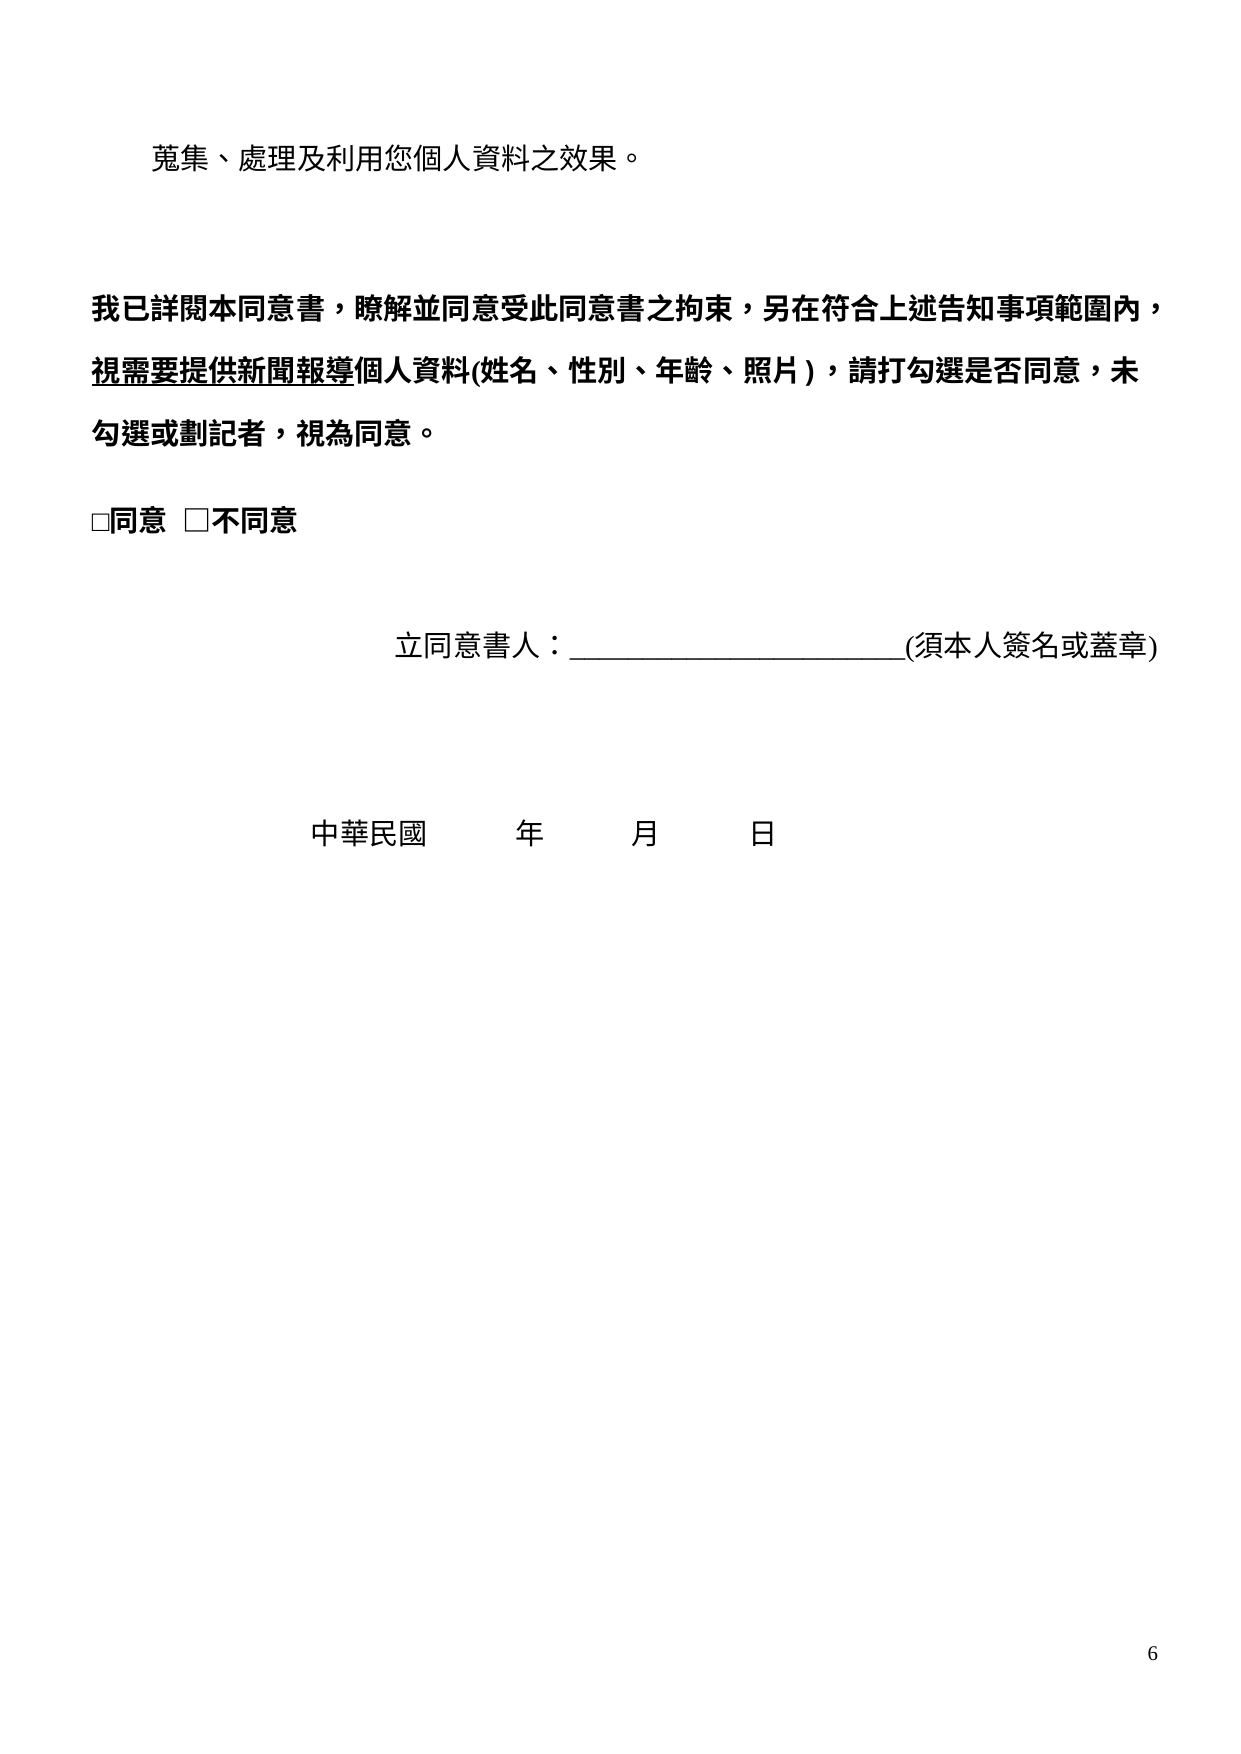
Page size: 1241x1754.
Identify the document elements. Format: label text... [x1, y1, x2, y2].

text 中華民國 年 月 日 [106, 790, 1157, 852]
text 蒐集、處理及利用您個人資料之效果。 [93, 115, 1157, 177]
text □同意 □不同意 [92, 477, 1157, 540]
text 我已詳閱本同意書，瞭解並同意受此同意書之拘束，另在符合上述告知事項範圍內，視需要提供新聞報導個人資料(姓名、性別、年齡、照片)，請打勾選是否同意，未勾選或劃記者，視為同意。 [92, 265, 1157, 452]
text 立同意書人：_______________________(須本人簽名或蓋章) [106, 602, 1157, 665]
